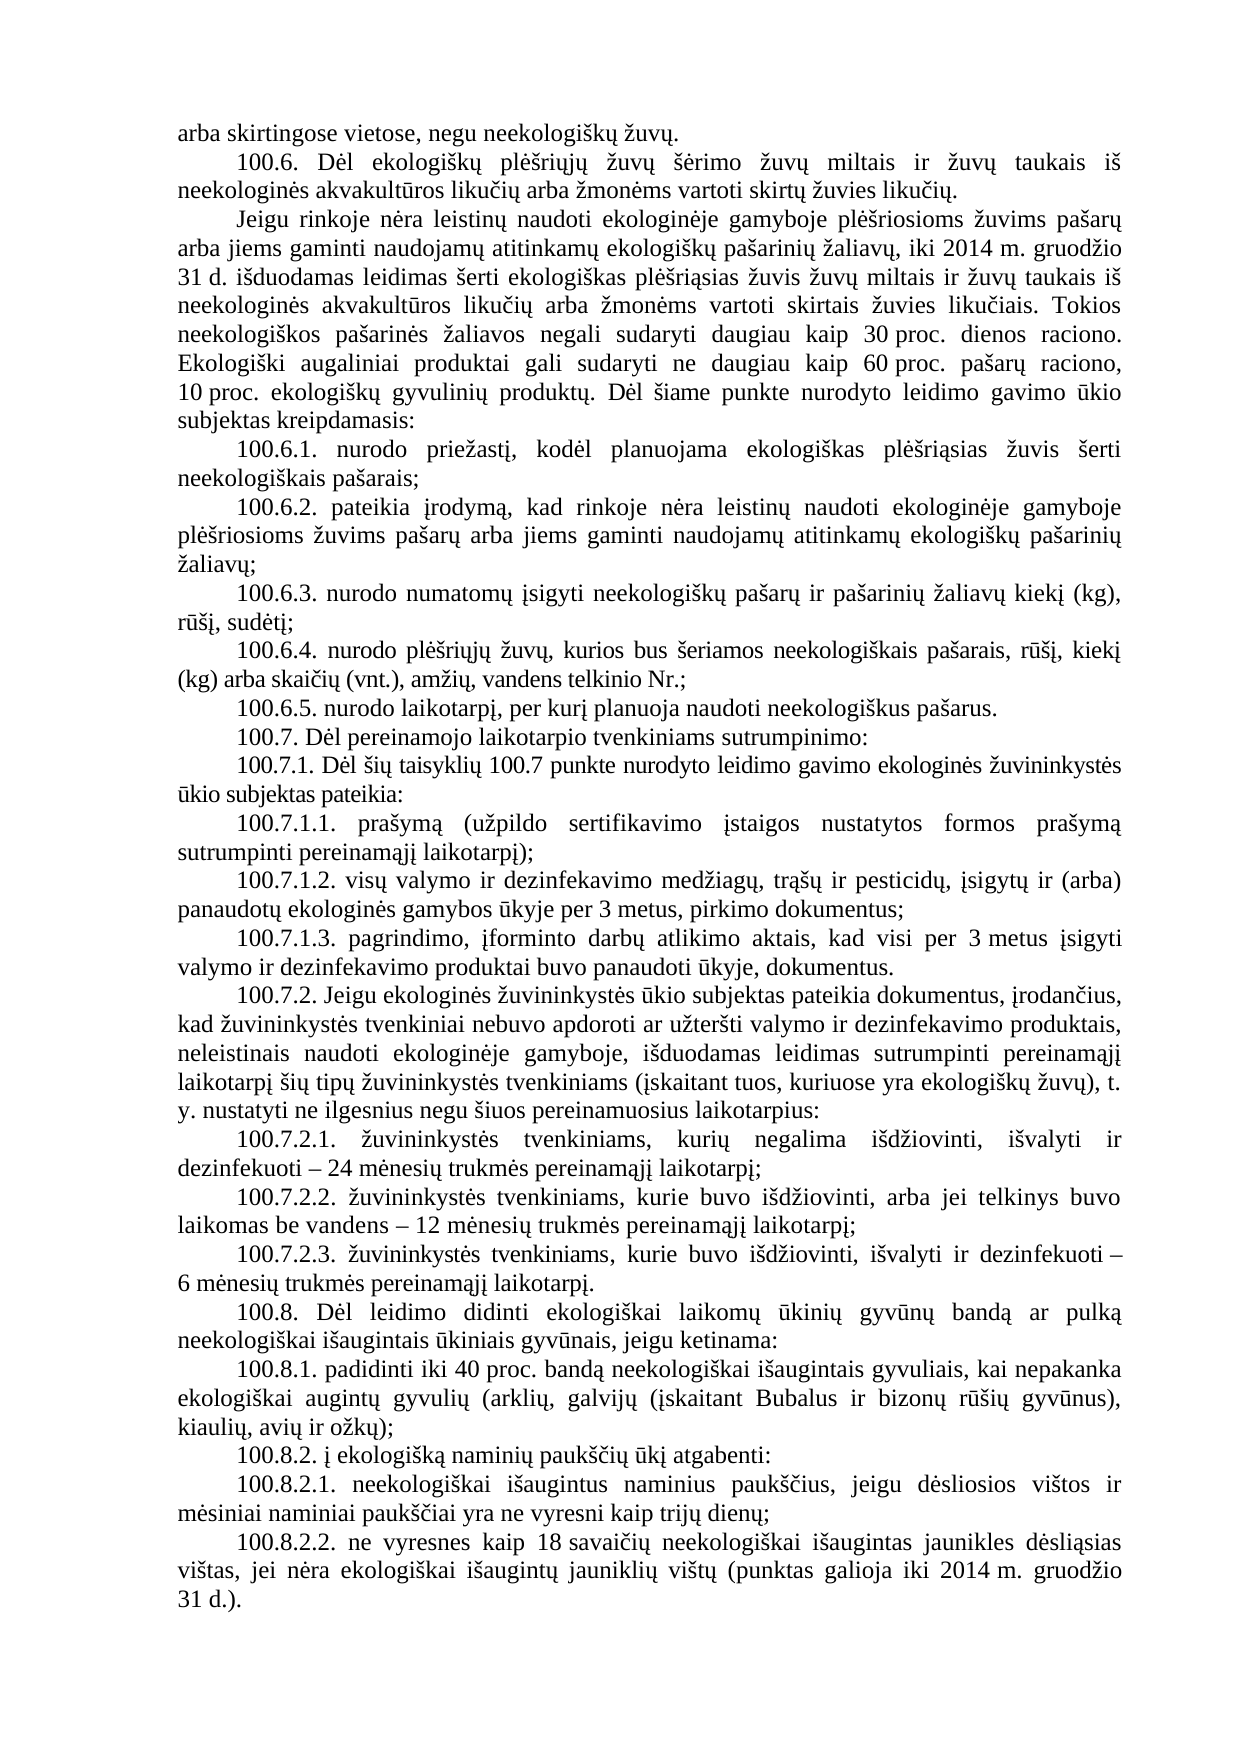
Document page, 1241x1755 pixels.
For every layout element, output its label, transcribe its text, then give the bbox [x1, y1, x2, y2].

text 100.6.4. nurodo plėšriųjų žuvų, kurios bus šeriamos neekologiškais pašarais, rūšį, kiekį (kg) arba skaičių (vnt.), amžių, vandens telkinio Nr.; [177, 636, 1122, 693]
text 100.6. Dėl ekologiškų plėšriųjų žuvų šėrimo žuvų miltais ir žuvų taukais iš neekologinės akvakultūros likučių arba žmonėms vartoti skirtų žuvies likučių. [177, 147, 1122, 204]
text arba skirtingose vietose, negu neekologiškų žuvų. [177, 118, 1122, 147]
text 100.6.3. nurodo numatomų įsigyti neekologiškų pašarų ir pašarinių žaliavų kiekį (kg), rūšį, sudėtį; [177, 578, 1122, 636]
text 100.6.1. nurodo priežastį, kodėl planuojama ekologiškas plėšriąsias žuvis šerti neekologiškais pašarais; [177, 434, 1122, 492]
text 100.7.1.2. visų valymo ir dezinfekavimo medžiagų, trąšų ir pesticidų, įsigytų ir (arba) panaudotų ekologinės gamybos ūkyje per 3 metus, pirkimo dokumentus; [177, 866, 1122, 923]
text 100.7.1. Dėl šių taisyklių 100.7 punkte nurodyto leidimo gavimo ekologinės žuvininkystės ūkio subjektas pateikia: [177, 751, 1122, 808]
text 100.7.1.1. prašymą (užpildo sertifikavimo įstaigos nustatytos formos prašymą sutrumpinti pereinamąjį laikotarpį); [177, 808, 1122, 866]
text 100.8.1. padidinti iki 40 proc. bandą neekologiškai išaugintais gyvuliais, kai nepakanka ekologiškai augintų gyvulių (arklių, galvijų (įskaitant Bubalus ir bizonų rūšių gyvūnus), kiaulių, avių ir ožkų); [177, 1354, 1122, 1441]
text 100.7.2.1. žuvininkystės tvenkiniams, kurių negalima išdžiovinti, išvalyti ir dezinfekuoti – 24 mėnesių trukmės pereinamąjį laikotarpį; [177, 1124, 1122, 1182]
text 100.8.2.2. ne vyresnes kaip 18 savaičių neekologiškai išaugintas jaunikles dėsliąsias vištas, jei nėra ekologiškai išaugintų jauniklių vištų (punktas galioja iki 2014 m. gruodžio 31 d.). [177, 1527, 1122, 1613]
text 100.7.1.3. pagrindimo, įforminto darbų atlikimo aktais, kad visi per 3 metus įsigyti valymo ir dezinfekavimo produktai buvo panaudoti ūkyje, dokumentus. [177, 923, 1122, 981]
text 100.7.2.3. žuvininkystės tvenkiniams, kurie buvo išdžiovinti, išvalyti ir dezinfekuoti – 6 mėnesių trukmės pereinamąjį laikotarpį. [177, 1239, 1122, 1297]
text 100.7.2.2. žuvininkystės tvenkiniams, kurie buvo išdžiovinti, arba jei telkinys buvo laikomas be vandens – 12 mėnesių trukmės pereinamąjį laikotarpį; [177, 1182, 1122, 1239]
text 100.6.5. nurodo laikotarpį, per kurį planuoja naudoti neekologiškus pašarus. [177, 693, 1122, 722]
text 100.7.2. Jeigu ekologinės žuvininkystės ūkio subjektas pateikia dokumentus, įrodančius, kad žuvininkystės tvenkiniai nebuvo apdoroti ar užteršti valymo ir dezinfekavimo produktais, neleistinais naudoti ekologinėje gamyboje, išduodamas leidimas sutrumpinti pereinamąjį laikotarpį šių tipų žuvininkystės tvenkiniams (įskaitant tuos, kuriuose yra ekologiškų žuvų), t. y. nustatyti ne ilgesnius negu šiuos pereinamuosius laikotarpius: [177, 981, 1122, 1124]
text Jeigu rinkoje nėra leistinų naudoti ekologinėje gamyboje plėšriosioms žuvims pašarų arba jiems gaminti naudojamų atitinkamų ekologiškų pašarinių žaliavų, iki 2014 m. gruodžio 31 d. išduodamas leidimas šerti ekologiškas plėšriąsias žuvis žuvų miltais ir žuvų taukais iš neekologinės akvakultūros likučių arba žmonėms vartoti skirtais žuvies likučiais. Tokios neekologiškos pašarinės žaliavos negali sudaryti daugiau kaip 30 proc. dienos raciono. Ekologiški augaliniai produktai gali sudaryti ne daugiau kaip 60 proc. pašarų raciono, 10 proc. ekologiškų gyvulinių produktų. Dėl šiame punkte nurodyto leidimo gavimo ūkio subjektas kreipdamasis: [177, 204, 1122, 434]
text 100.8.2.1. neekologiškai išaugintus naminius paukščius, jeigu dėsliosios vištos ir mėsiniai naminiai paukščiai yra ne vyresni kaip trijų dienų; [177, 1469, 1122, 1527]
text 100.8. Dėl leidimo didinti ekologiškai laikomų ūkinių gyvūnų bandą ar pulką neekologiškai išaugintais ūkiniais gyvūnais, jeigu ketinama: [177, 1297, 1122, 1354]
text 100.8.2. į ekologišką naminių paukščių ūkį atgabenti: [177, 1441, 1122, 1469]
text 100.6.2. pateikia įrodymą, kad rinkoje nėra leistinų naudoti ekologinėje gamyboje plėšriosioms žuvims pašarų arba jiems gaminti naudojamų atitinkamų ekologiškų pašarinių žaliavų; [177, 492, 1122, 578]
text 100.7. Dėl pereinamojo laikotarpio tvenkiniams sutrumpinimo: [177, 722, 1122, 751]
